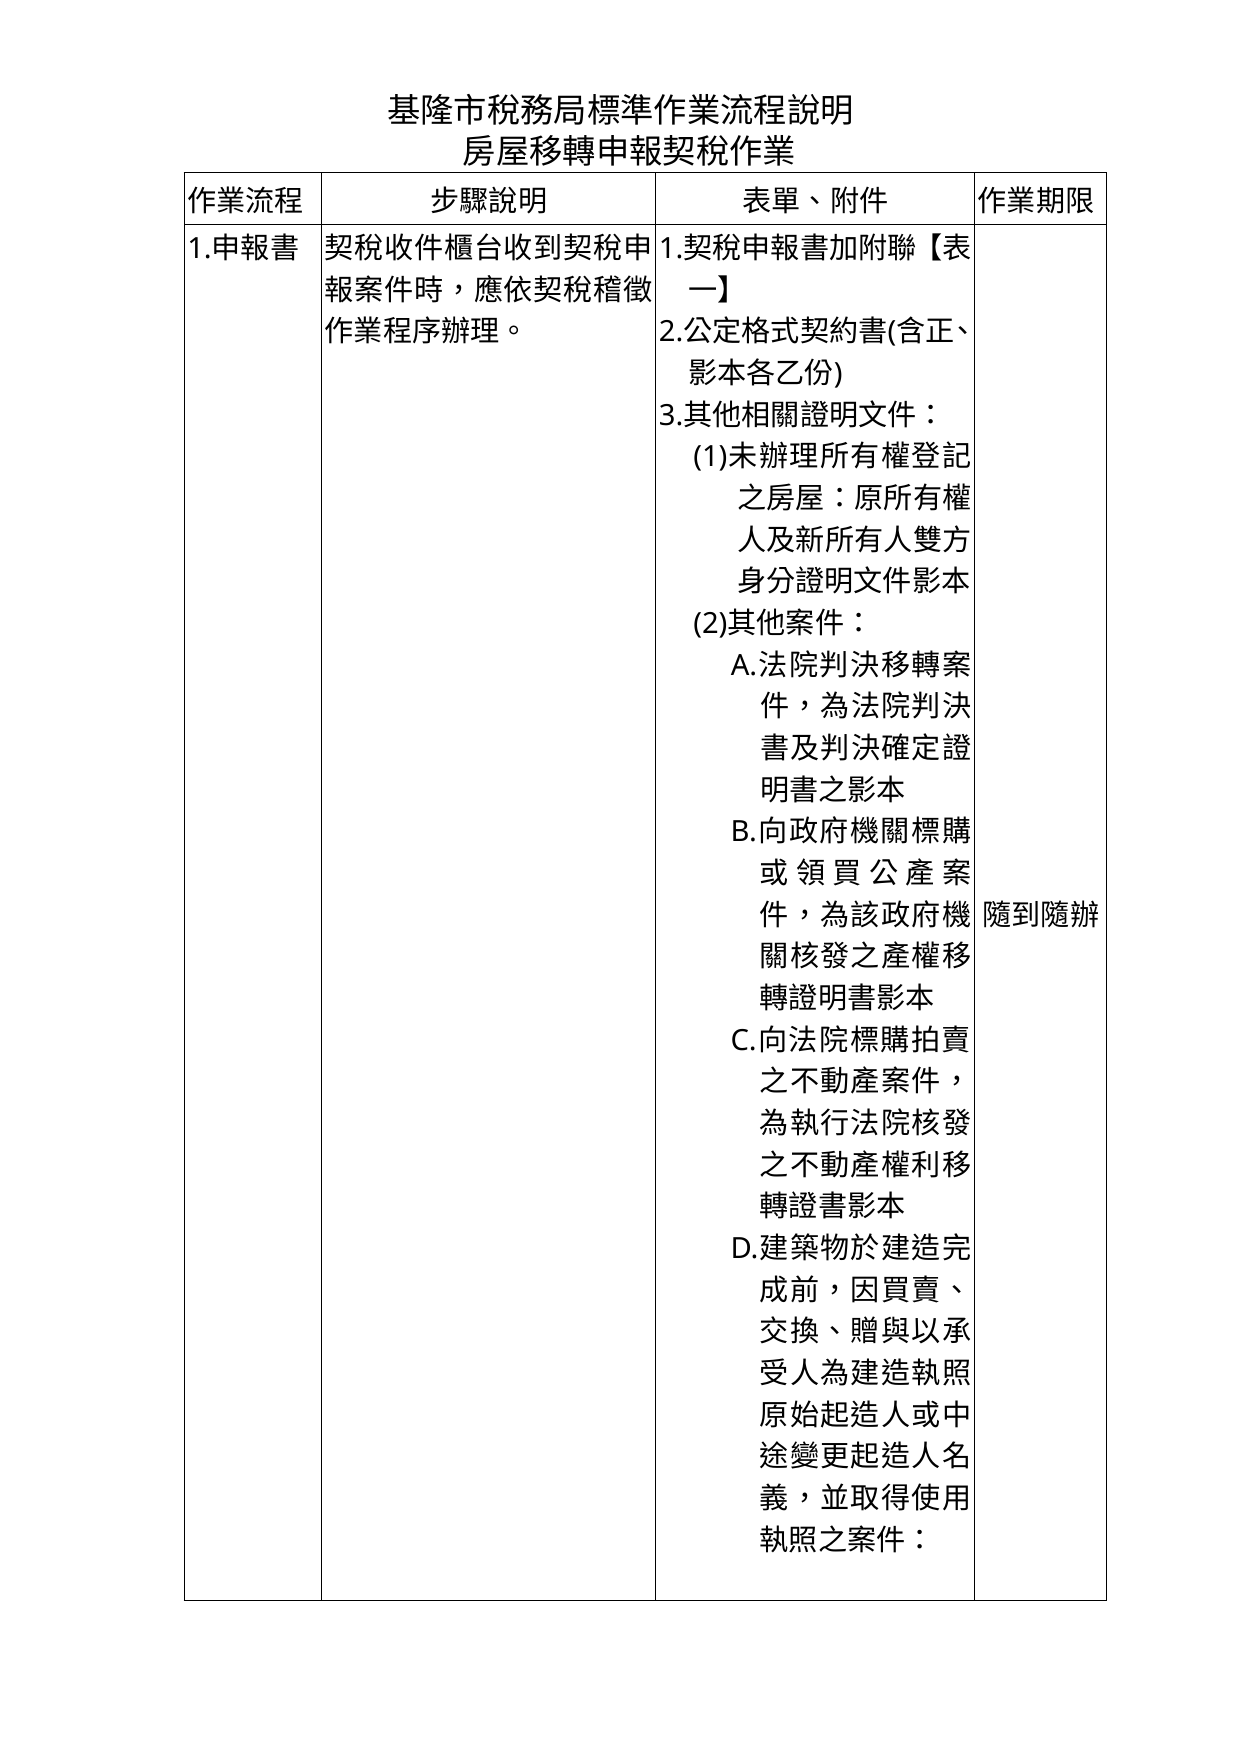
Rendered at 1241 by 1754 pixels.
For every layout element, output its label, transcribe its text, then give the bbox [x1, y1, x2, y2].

table_cell 1.契稅申報書加附聯【表一】 2.公定格式契約書(含正、影本各乙份) 3.其他相關證明文件： (1)未辦理所有權登記之房屋：原所有權人及新所有人雙方身分證明文件影本 (2)其他案件： A.法院判決移轉案件，為法院判決書及判決確定證明書之影本 B.向政府機關標購或領買公產案件，為該政府機關核發之產權移轉證明書影本 C.向法院標購拍賣之不動產案件，為執行法院核發之不動產權利移轉證書影本 D.建築物於建造完成前，因買賣、交換、贈與以承受人為建造執照原始起造人或中途變更起造人名義，並取得使用執照之案件： [656, 225, 974, 1600]
table_header 步驟說明 [322, 173, 655, 224]
table_header 作業期限 [975, 173, 1106, 224]
table_cell 隨到隨辦 [975, 225, 1106, 1600]
table_cell 1.申報書 [185, 225, 321, 1600]
table_header 作業流程 [185, 173, 321, 224]
table_header 表單、附件 [656, 173, 974, 224]
table_cell 契稅收件櫃台收到契稅申報案件時，應依契稅稽徵作業程序辦理。 [322, 225, 655, 1600]
